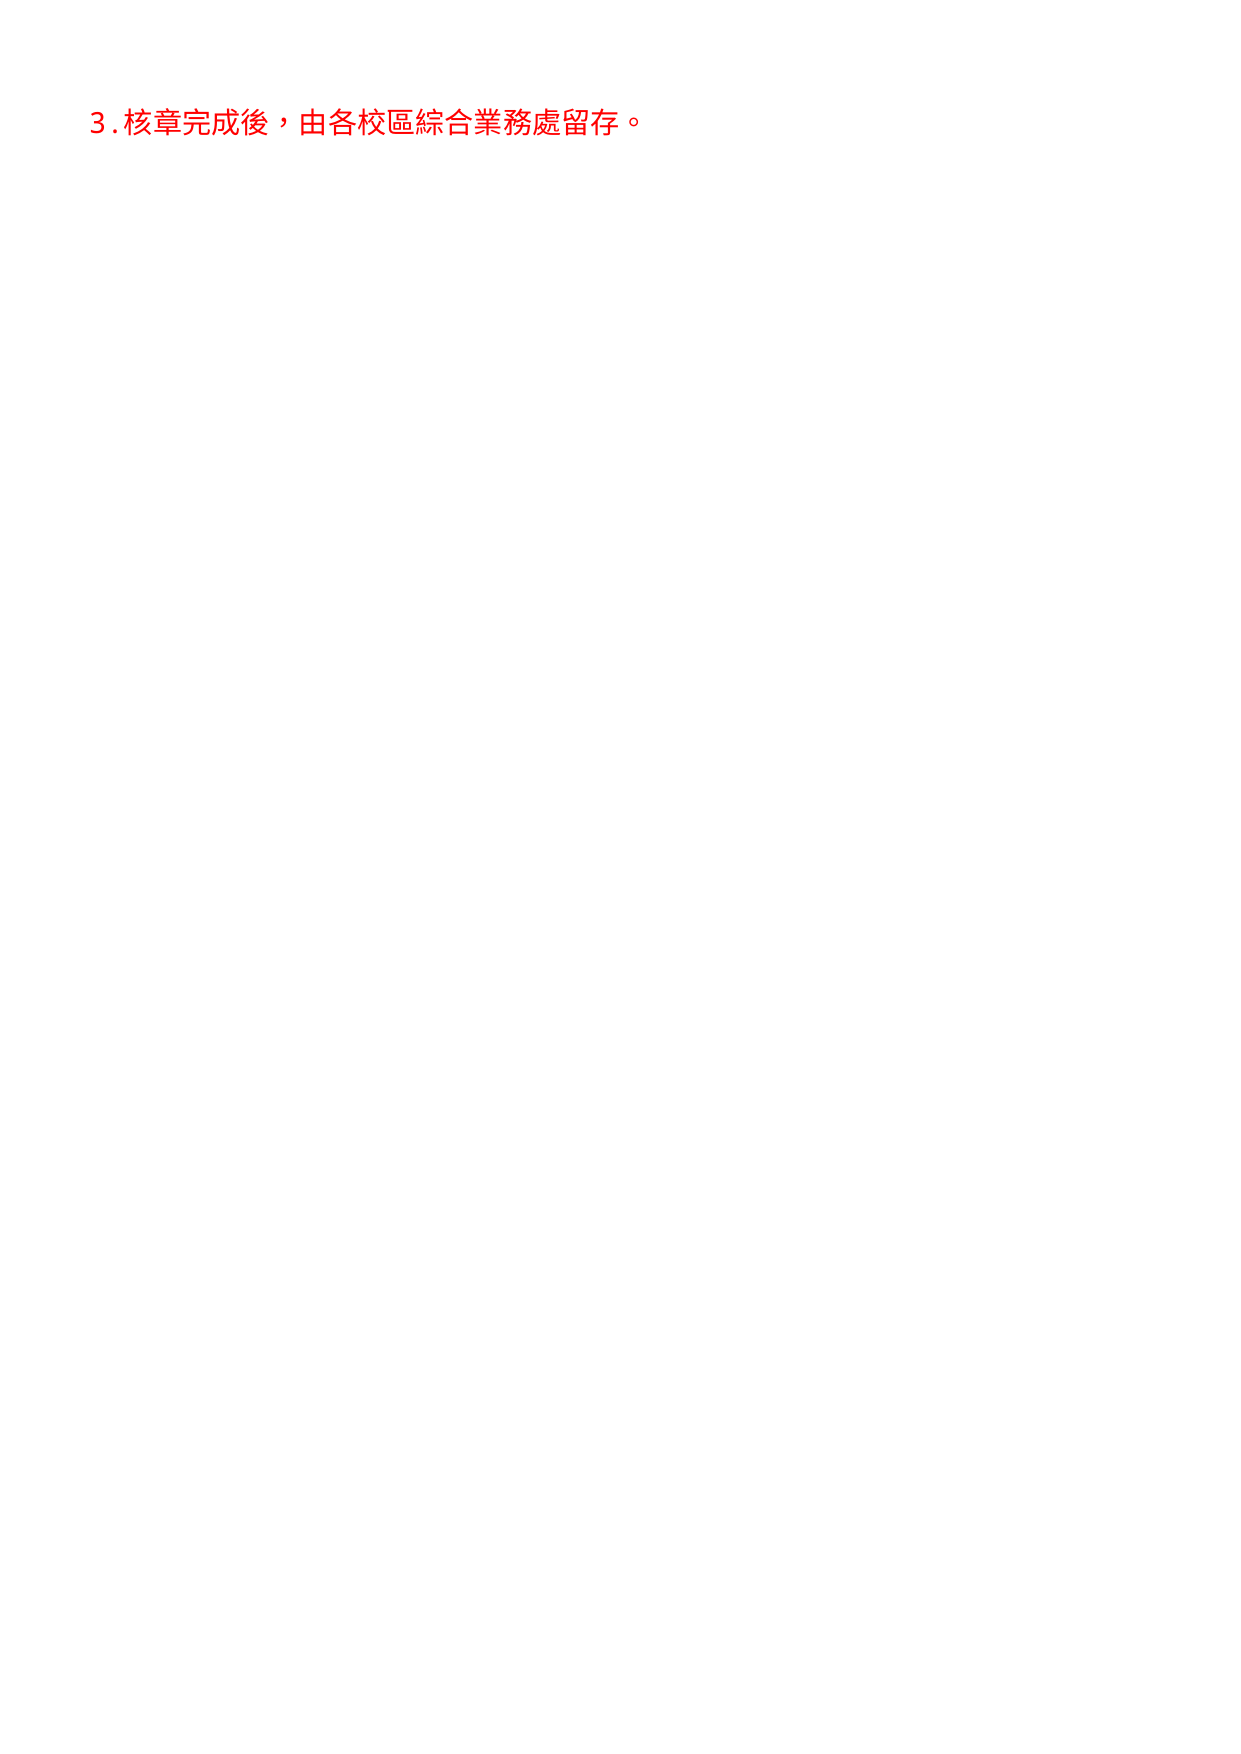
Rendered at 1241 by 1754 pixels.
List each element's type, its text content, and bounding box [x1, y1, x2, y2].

text 3.核章完成後，由各校區綜合業務處留存。 [89, 103, 1152, 141]
